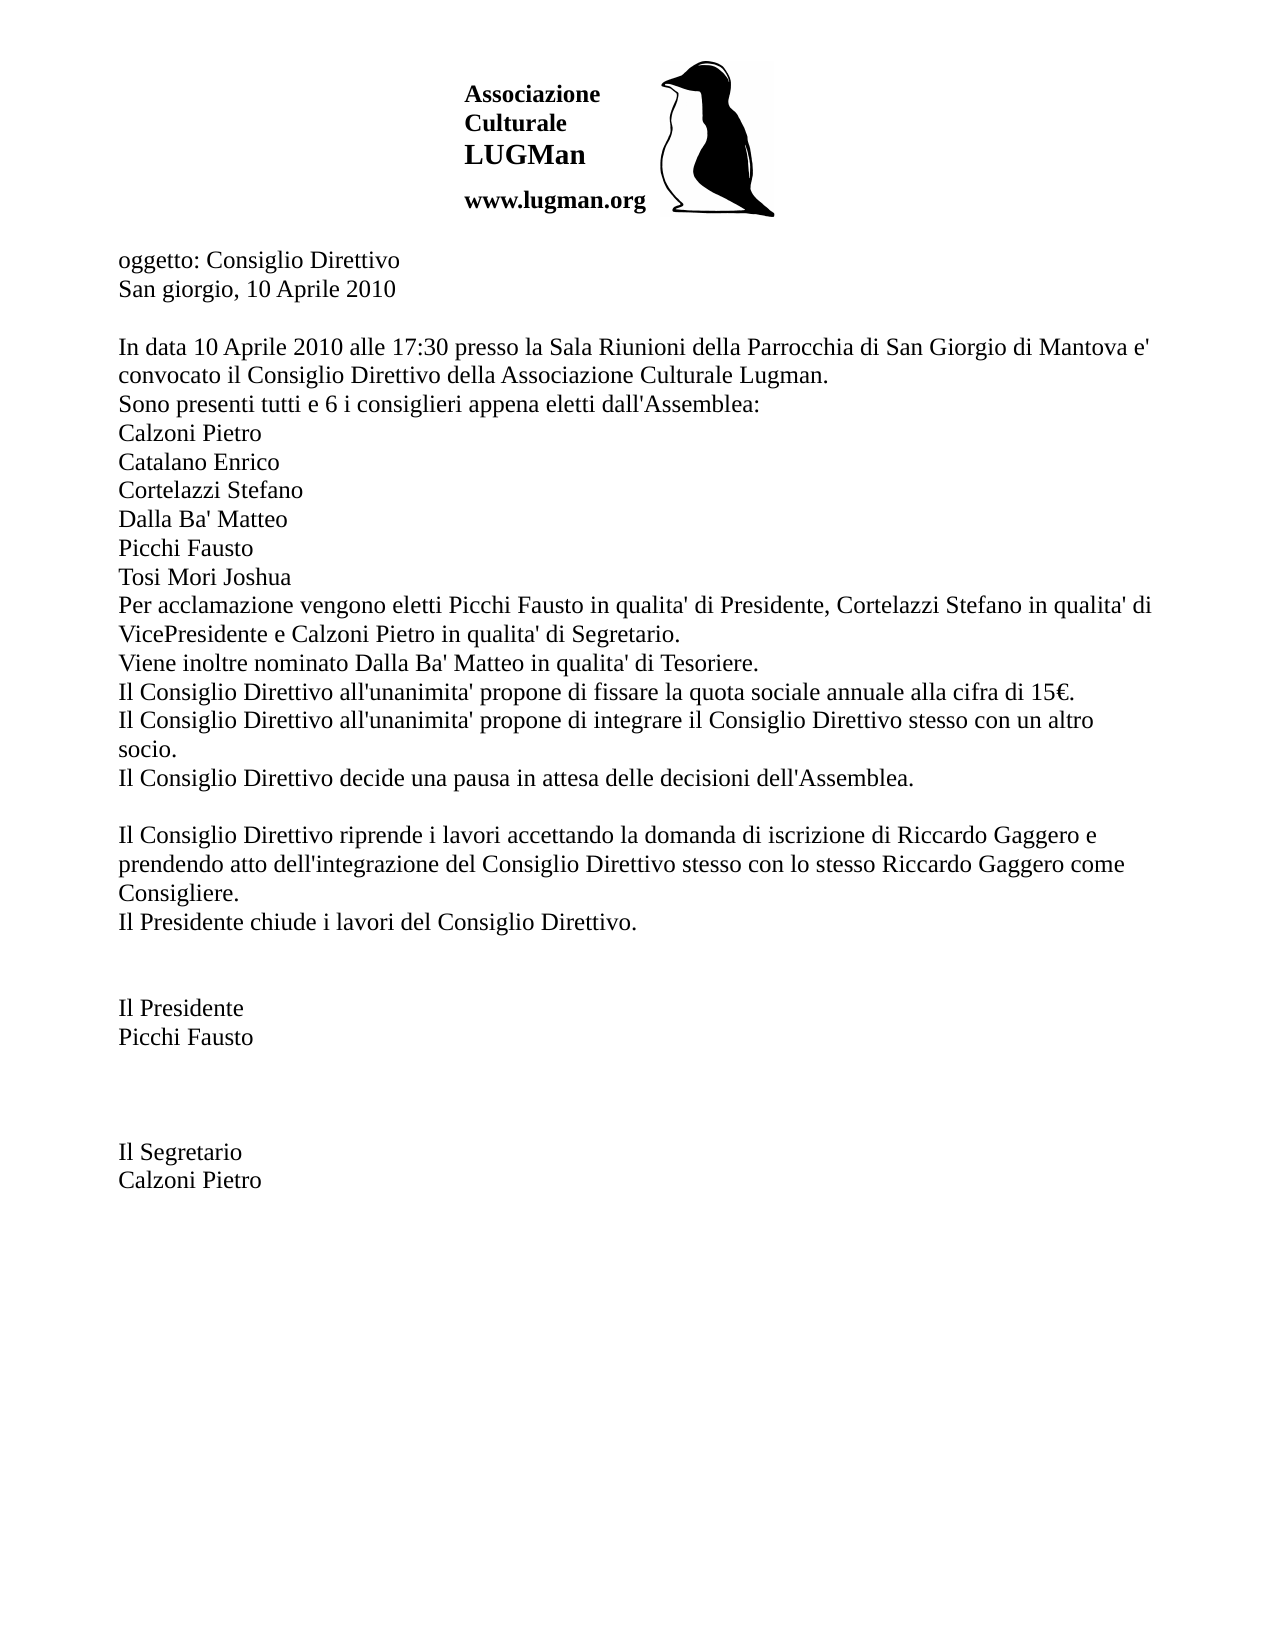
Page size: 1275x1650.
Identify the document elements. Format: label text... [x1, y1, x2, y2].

text Calzoni Pietro [118, 1166, 1157, 1194]
text Sono presenti tutti e 6 i consiglieri appena eletti dall'Assemblea: [118, 389, 1157, 418]
text Catalano Enrico [118, 447, 1157, 476]
text San giorgio, 10 Aprile 2010 [118, 274, 1157, 303]
text Dalla Ba' Matteo [118, 504, 1157, 533]
text Il Segretario [118, 1137, 1157, 1166]
text Il Consiglio Direttivo riprende i lavori accettando la domanda di iscrizione di Riccardo Gaggero e prendendo atto dell'integrazione del Consiglio Direttivo stesso con lo stesso Riccardo Gaggero come Consigliere. [118, 821, 1157, 907]
text Il Consiglio Direttivo decide una pausa in attesa delle decisioni dell'Assemblea. [118, 763, 1157, 792]
text Per acclamazione vengono eletti Picchi Fausto in qualita' di Presidente, Cortelazzi Stefano in qualita' di VicePresidente e Calzoni Pietro in qualita' di Segretario. [118, 591, 1157, 648]
text Tosi Mori Joshua [118, 562, 1157, 591]
text Calzoni Pietro [118, 418, 1157, 447]
picture [660, 61, 775, 217]
text Picchi Fausto [118, 533, 1157, 562]
text Il Presidente [118, 993, 1157, 1022]
text Il Presidente chiude i lavori del Consiglio Direttivo. [118, 907, 1157, 936]
text oggetto: Consiglio Direttivo [118, 246, 1157, 274]
text Il Consiglio Direttivo all'unanimita' propone di fissare la quota sociale annuale alla cifra di 15€. [118, 677, 1157, 706]
text Picchi Fausto [118, 1022, 1157, 1051]
text Il Consiglio Direttivo all'unanimita' propone di integrare il Consiglio Direttivo stesso con un altro socio. [118, 706, 1157, 763]
text Cortelazzi Stefano [118, 476, 1157, 504]
text Viene inoltre nominato Dalla Ba' Matteo in qualita' di Tesoriere. [118, 648, 1157, 677]
text In data 10 Aprile 2010 alle 17:30 presso la Sala Riunioni della Parrocchia di San Giorgio di Mantova e' convocato il Consiglio Direttivo della Associazione Culturale Lugman. [118, 332, 1157, 389]
